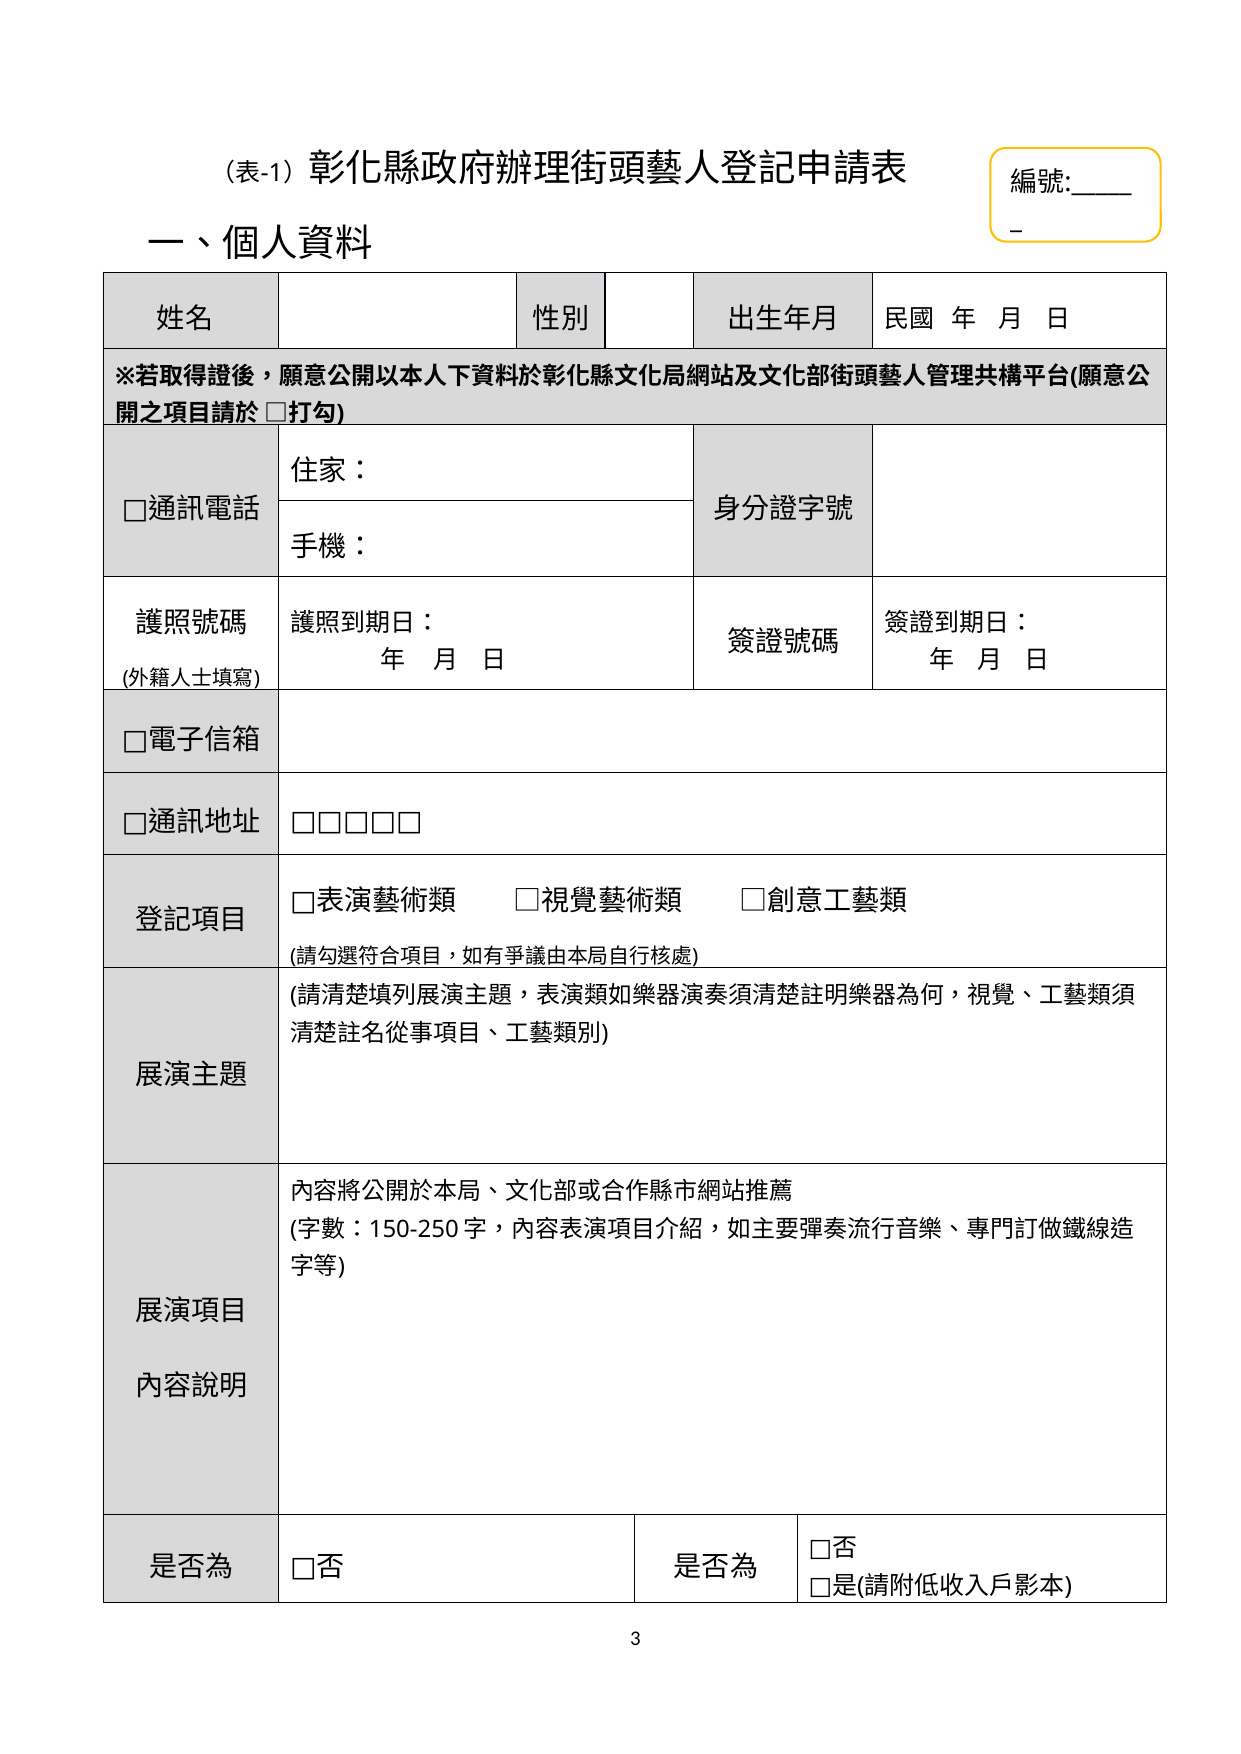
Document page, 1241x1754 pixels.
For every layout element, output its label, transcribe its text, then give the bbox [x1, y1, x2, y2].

table_cell 護照到期日： 年 月 日 [279, 577, 693, 689]
table_cell 簽證號碼 [694, 577, 872, 689]
table_cell 手機： [279, 501, 693, 576]
table_header 性別 [517, 273, 604, 348]
table_cell ※若取得證後，願意公開以本人下資料於彰化縣文化局網站及文化部街頭藝人管理共構平台(願意公開之項目請於 □打勾) [104, 349, 1166, 424]
table_cell □通訊電話 [104, 425, 278, 576]
text 一、個人資料 [148, 197, 1122, 272]
table_cell 住家： [279, 425, 693, 500]
table_header 出生年月 [694, 273, 872, 348]
table_cell 身分證字號 [694, 425, 872, 576]
table_cell 展演主題 [104, 968, 278, 1163]
table_cell □通訊地址 [104, 773, 278, 854]
text 編號:______ [1010, 160, 1141, 229]
table_cell 登記項目 [104, 855, 278, 967]
table_cell [279, 690, 1166, 772]
table_cell [873, 425, 1166, 576]
table_cell 是否為 [104, 1515, 278, 1602]
table_header [279, 273, 516, 348]
table_cell □□□□□ [279, 773, 1166, 854]
table_cell □表演藝術類 □視覺藝術類 □創意工藝類 (請勾選符合項目，如有爭議由本局自行核處) [279, 855, 1166, 967]
table_cell 是否為 [635, 1515, 797, 1602]
table_cell □否 □是(請附低收入戶影本) [798, 1515, 1166, 1602]
table_cell 展演項目 內容說明 [104, 1164, 278, 1514]
table_header [606, 273, 693, 348]
table_cell 護照號碼 (外籍人士填寫) [104, 577, 278, 689]
table_cell □電子信箱 [104, 690, 278, 772]
table_cell 內容將公開於本局、文化部或合作縣市網站推薦 (字數：150-250字，內容表演項目介紹，如主要彈奏流行音樂、專門訂做鐵線造字等) [279, 1164, 1166, 1514]
table_cell 簽證到期日： 年 月 日 [873, 577, 1166, 689]
text （表-1）彰化縣政府辦理街頭藝人登記申請表 [148, 122, 1122, 197]
table_header 姓名 [104, 273, 278, 348]
table_cell (請清楚填列展演主題，表演類如樂器演奏須清楚註明樂器為何，視覺、工藝類須清楚註名從事項目、工藝類別) [279, 968, 1166, 1163]
table_cell □否 [279, 1515, 634, 1602]
table_header 民國 年 月 日 [873, 273, 1166, 348]
